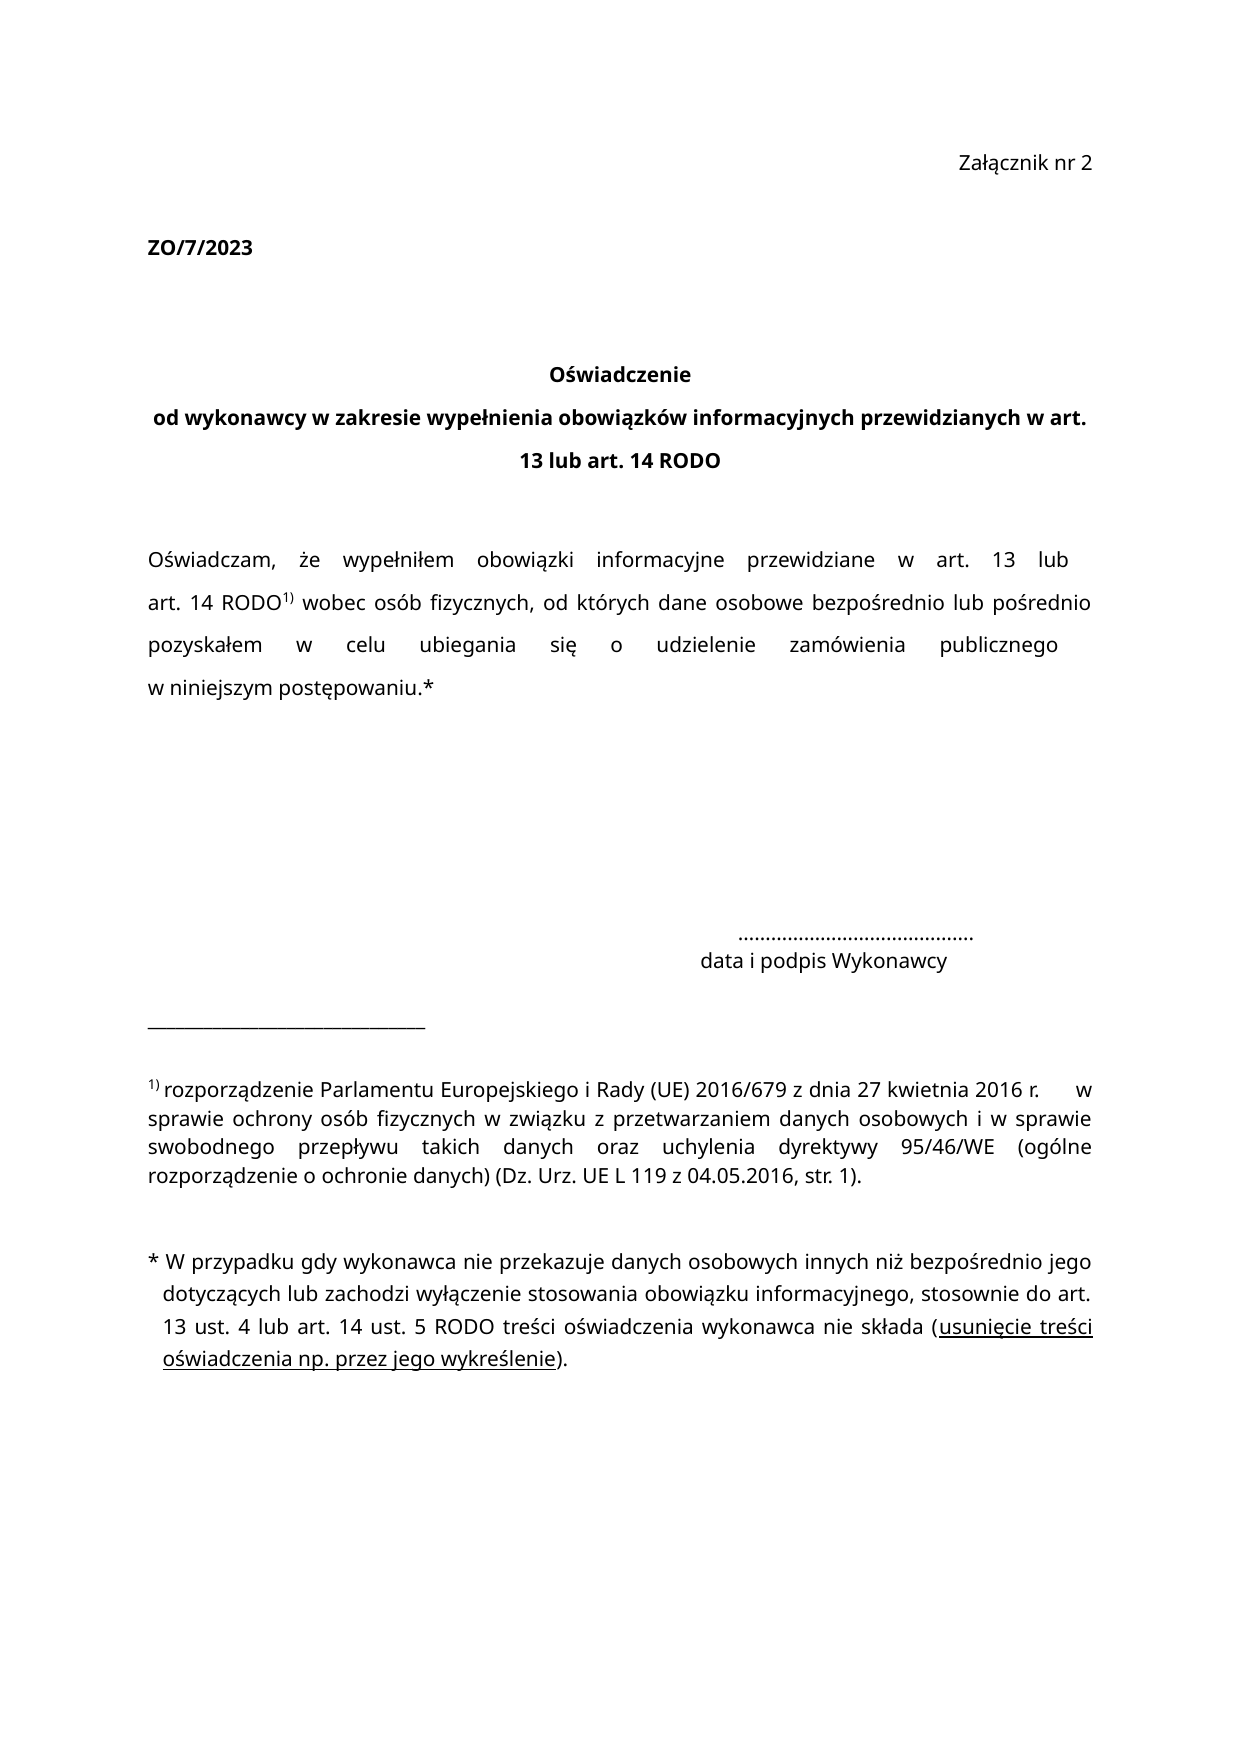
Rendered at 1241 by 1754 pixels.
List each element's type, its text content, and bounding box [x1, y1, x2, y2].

text 1) rozporządzenie Parlamentu Europejskiego i Rady (UE) 2016/679 z dnia 27 kwietnia 2016 r. w sprawie ochrony osób fizycznych w związku z przetwarzaniem danych osobowych i w sprawie swobodnego przepływu takich danych oraz uchylenia dyrektywy 95/46/WE (ogólne rozporządzenie o ochronie danych) (Dz. Urz. UE L 119 z 04.05.2016, str. 1). [148, 1075, 1093, 1189]
text Oświadczenie [148, 361, 1093, 389]
text ……………………………………. [738, 918, 1093, 946]
text Załącznik nr 2 [148, 148, 1093, 176]
text od wykonawcy w zakresie wypełnienia obowiązków informacyjnych przewidzianych w art. 13 lub art. 14 RODO [148, 403, 1093, 474]
text ZO/7/2023 [148, 233, 1093, 261]
text Oświadczam, że wypełniłem obowiązki informacyjne przewidziane w art. 13 lub art. 14 RODO1) wobec osób fizycznych, od których dane osobowe bezpośrednio lub pośrednio pozyskałem w celu ubiegania się o udzielenie zamówienia publicznego w niniejszym postępowaniu.* [148, 545, 1093, 702]
text ______________________________ [148, 1004, 1093, 1032]
text data i podpis Wykonawcy [148, 946, 1093, 974]
text * W przypadku gdy wykonawca nie przekazuje danych osobowych innych niż bezpośrednio jego dotyczących lub zachodzi wyłączenie stosowania obowiązku informacyjnego, stosownie do art. 13 ust. 4 lub art. 14 ust. 5 RODO treści oświadczenia wykonawca nie składa (usunięcie treści oświadczenia np. przez jego wykreślenie). [148, 1247, 1093, 1373]
